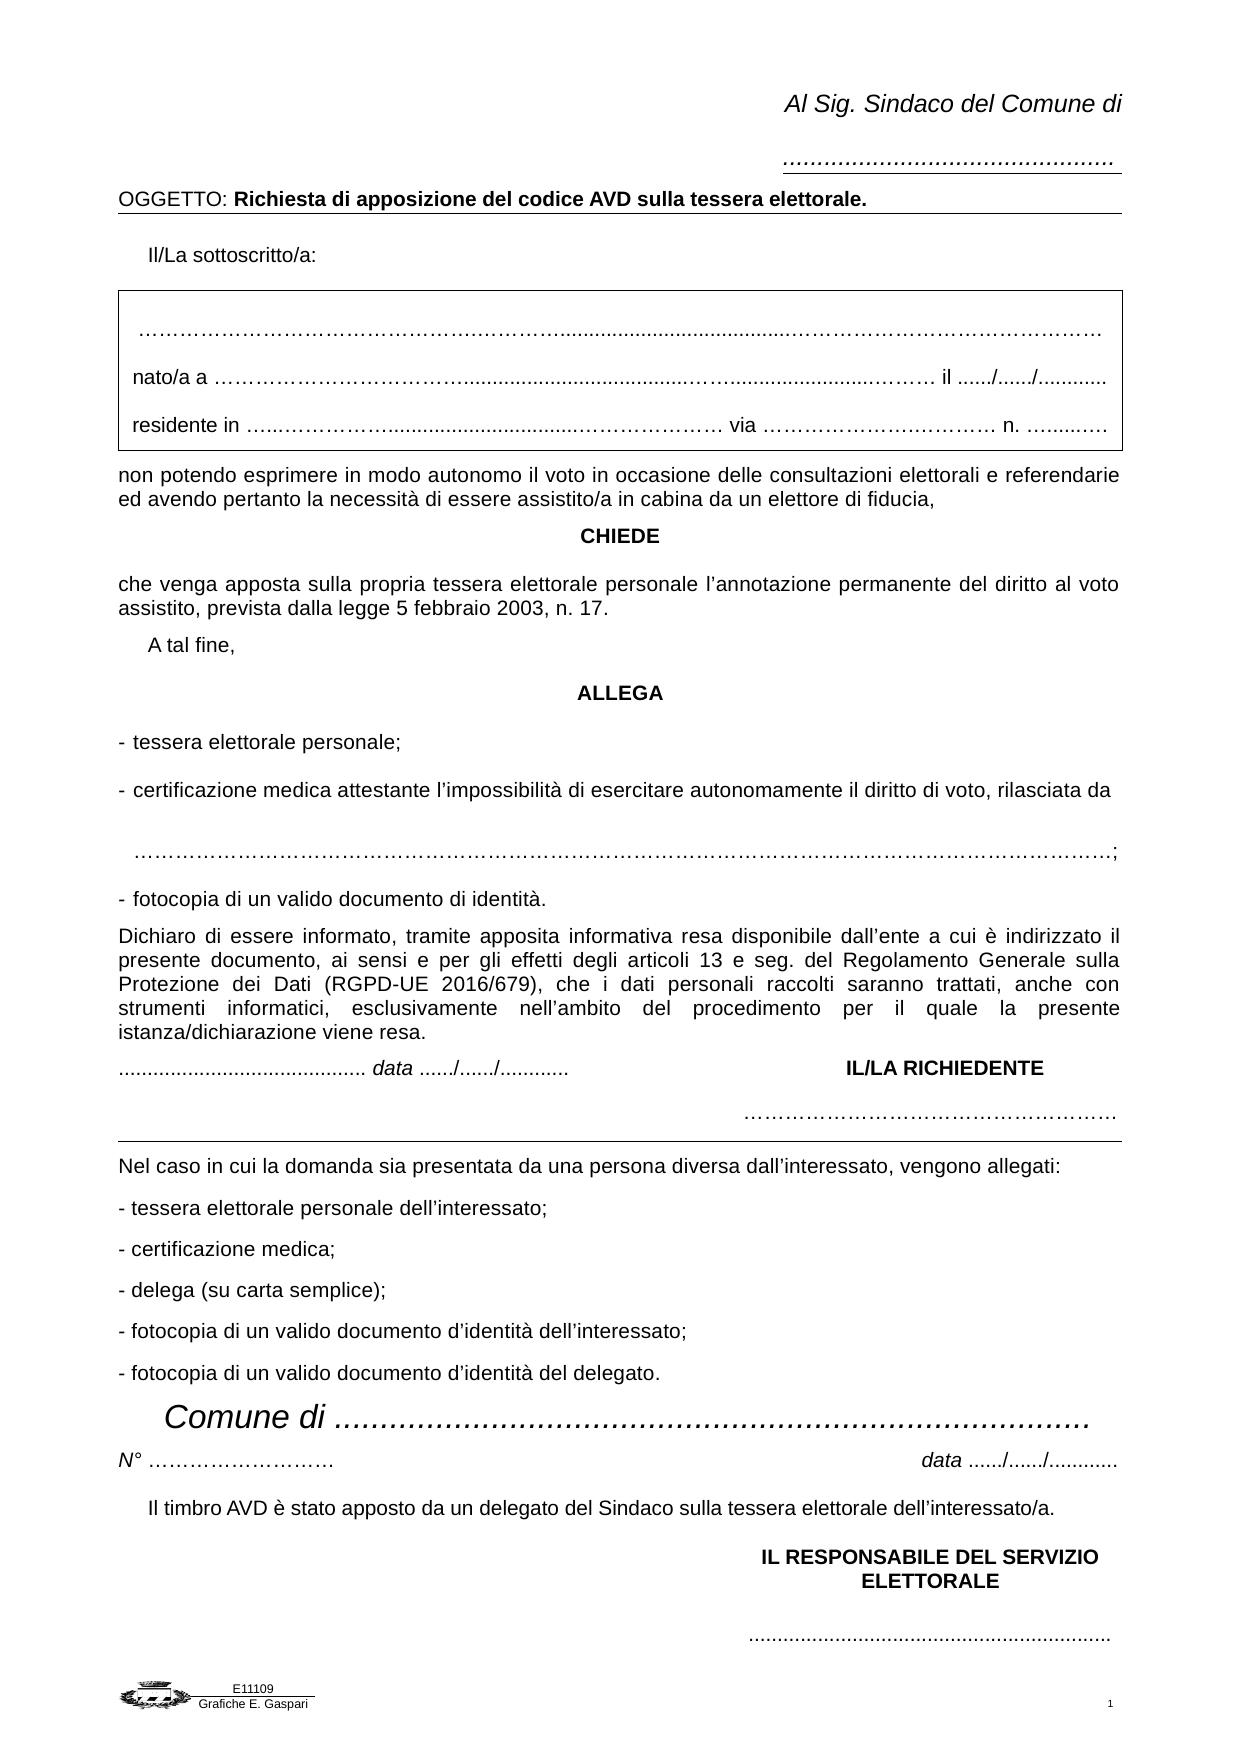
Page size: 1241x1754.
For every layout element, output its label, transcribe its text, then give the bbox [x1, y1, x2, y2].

text - fotocopia di un valido documento d’identità del delegato. [118, 1360, 1122, 1384]
text l Comune di .................................................................................. [118, 1397, 1122, 1435]
text ELETTORALE [738, 1569, 1122, 1593]
text Il timbro AVD è stato apposto da un delegato del Sindaco sulla tessera elettorale dell’interessato/a. [118, 1496, 1122, 1520]
text non potendo esprimere in modo autonomo il voto in occasione delle consultazioni elettorali e referendarie ed avendo pertanto la necessità di essere assistito/a in cabina da un elettore di fiducia, [118, 463, 1122, 511]
text Nel caso in cui la domanda sia presentata da una persona diversa dall’interessato, vengono allegati: [118, 1154, 1122, 1178]
text ............................................................... [738, 1618, 1122, 1646]
text - tessera elettorale personale; [118, 729, 1122, 753]
text ........................................... data ....../....../............ IL/LA RICHIEDENTE [118, 1056, 1122, 1080]
text OGGETTO: Richiesta di apposizione del codice AVD sulla tessera elettorale. [118, 187, 1122, 213]
table_header ………………………………………….…………........................................……………………………………… nato/a a ……………………………….......................................…….........................……… il ....../....../............ residente in …...…………….................................………………… via ………………….………… n. …......…. [119, 291, 1122, 450]
text A tal fine, [118, 633, 1122, 657]
text - fotocopia di un valido documento di identità. [118, 887, 1122, 911]
text - tessera elettorale personale dell’interessato; [118, 1195, 1122, 1219]
text ALLEGA [118, 681, 1122, 705]
text CHIEDE [118, 524, 1122, 548]
text - certificazione medica attestante l’impossibilità di esercitare autonomamente il diritto di voto, rilasciata da [118, 778, 1122, 802]
subtitle Al Sig. Sindaco del Comune di [443, 89, 1122, 117]
text Il/La sottoscritto/a: [118, 242, 1122, 266]
text ……………………………………………………………………………………………………………………………; [118, 839, 1122, 863]
text ……………………………………………… [738, 1100, 1122, 1124]
text - fotocopia di un valido documento d’identità dell’interessato; [118, 1319, 1122, 1343]
text - certificazione medica; [118, 1237, 1122, 1261]
text N° ……………………… data ....../....../............ [118, 1448, 1122, 1472]
text IL RESPONSABILE DEL SERVIZIO [738, 1545, 1122, 1569]
text - delega (su carta semplice); [118, 1278, 1122, 1302]
text che venga apposta sulla propria tessera elettorale personale l’annotazione permanente del diritto al voto assistito, prevista dalla legge 5 febbraio 2003, n. 17. [118, 572, 1122, 620]
text ................................................ [783, 142, 1122, 173]
text Dichiaro di essere informato, tramite apposita informativa resa disponibile dall’ente a cui è indirizzato il presente documento, ai sensi e per gli effetti degli articoli 13 e seg. del Regolamento Generale sulla Protezione dei Dati (RGPD-UE 2016/679), che i dati personali raccolti saranno trattati, anche con strumenti informatici, esclusivamente nell’ambito del procedimento per il quale la presente istanza/dichiarazione viene resa. [118, 924, 1122, 1043]
